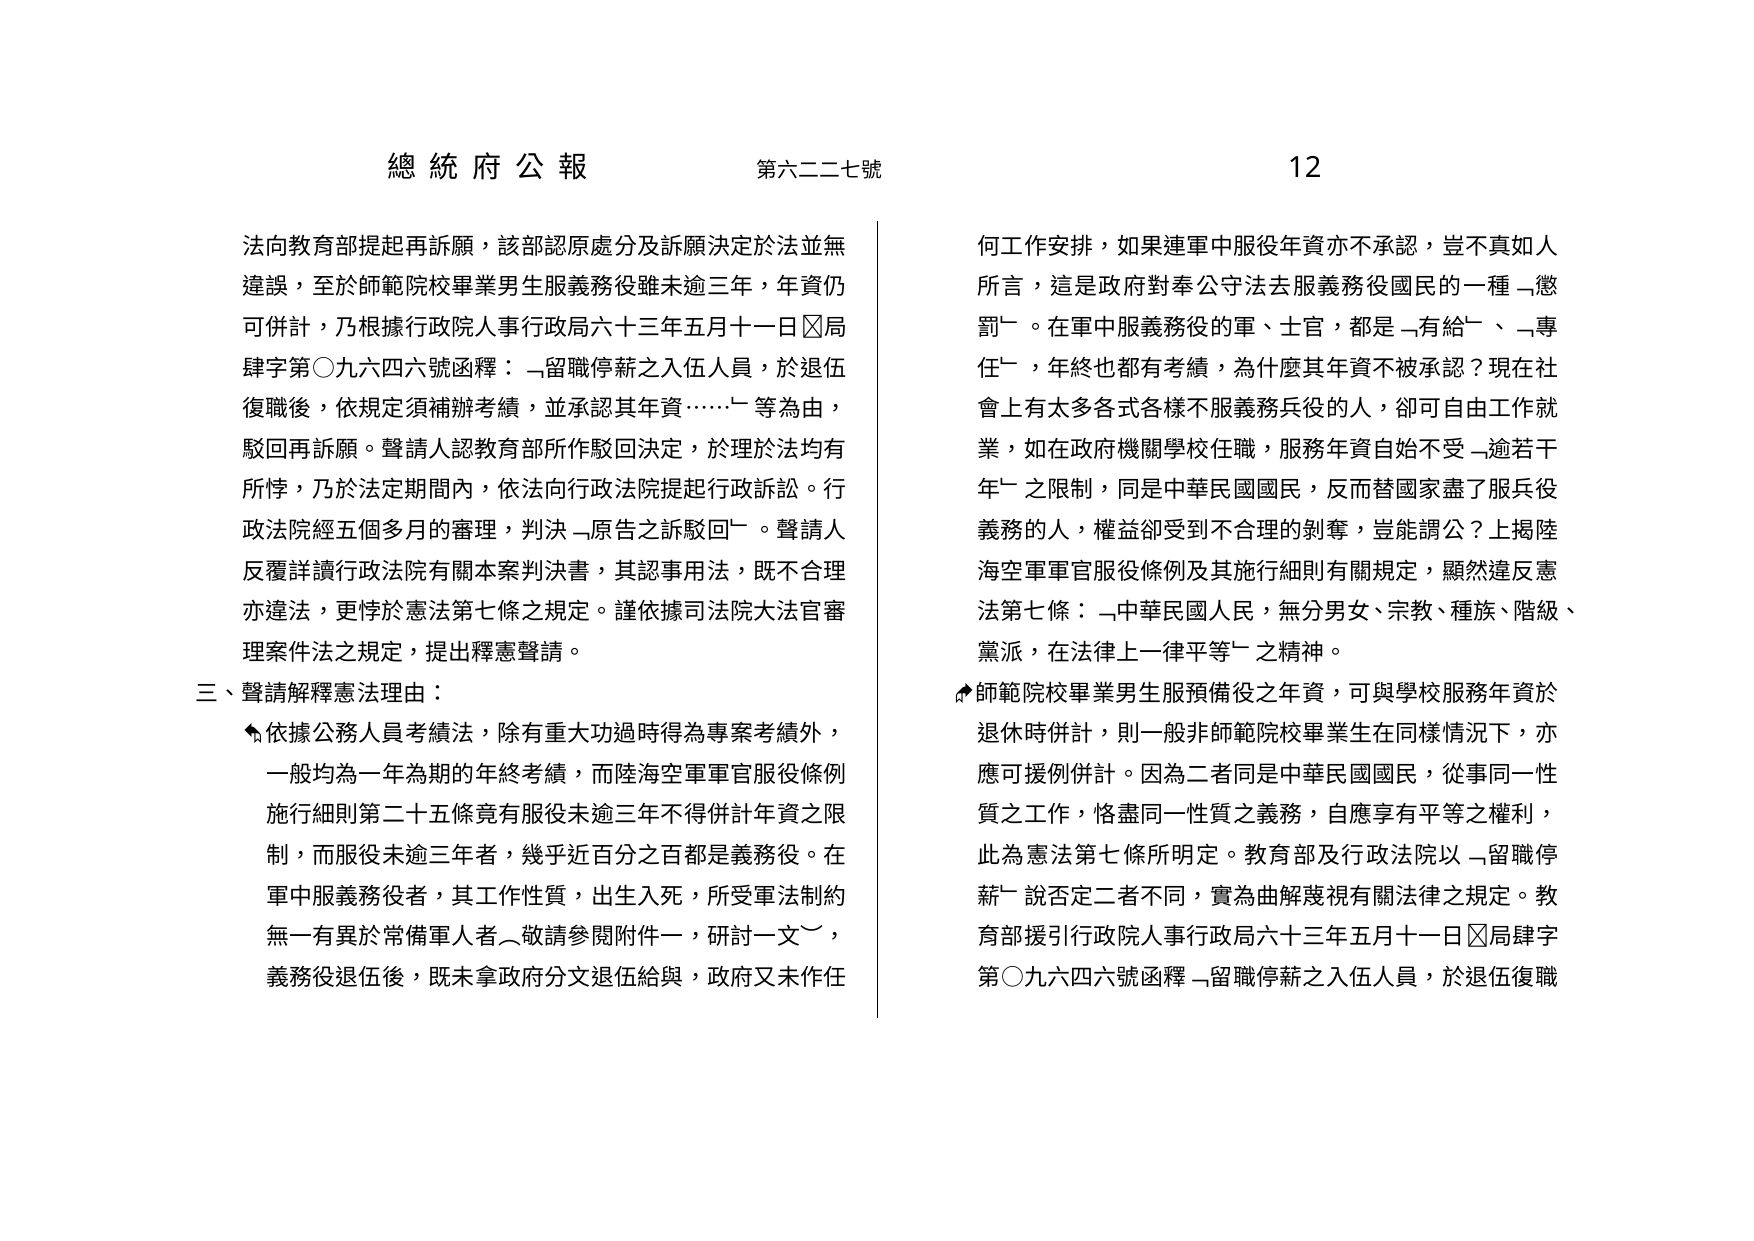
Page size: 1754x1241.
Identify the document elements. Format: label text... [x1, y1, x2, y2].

text 師範院校畢業男生服預備役之年資，可與學校服務年資於退休時併計，則一般非師範院校畢業生在同樣情況下，亦應可援例併計。因為二者同是中華民國國民，從事同一性質之工作，恪盡同一性質之義務，自應享有平等之權利，此為憲法第七條所明定。教育部及行政法院以﹁留職停薪﹂說否定二者不同，實為曲解蔑視有關法律之規定。教育部援引行政院人事行政局六十三年五月十一日局肆字第○九六四六號函釋﹁留職停薪之入伍人員，於退伍復職後，依規定須補辦考績，並承認其年資……﹂。此一釋義，既不合理，抑且違法。所謂須補辦考績，是考軍中之績？抑是學校之績？如是前者，豈非越俎代庖，學校與軍中工作性質殊異，兩個截然不同的機構，怎麼個﹁補﹂法？如是後者，人根本不在學校服務，莫非要向壁虛構，又如何個﹁考﹂法？﹁公務人員考績法﹂第二條：﹁公務人員之考績，應本綜覈名實，信賞必罰之旨，作準確客觀之考核。﹂行政命令位階低於法律，所謂﹁補辦考績，承認年資﹂之說，自難謂為適法，從而﹁留職停薪，補辦考績，併計年資﹂亦自難成立。但過去幾十年師範院校畢業男生軍中服義務役年資於教職退休時之能併計，並實施至今，恐只有回歸﹁學校教職員退休條例施行細則﹂第十一條：曾任﹁有給﹂、﹁專任﹂下士以上軍職，退伍時未核給退休金者，其服役年資可與教職年資併計之規定，方符合事理之常。行政法院以聲請人﹁奉召入伍服役時，未具教師身分，非屬留職停薪入伍人員，並無援用該函釋之餘地﹂，作為駁回訴訟理由之一。據上陳述，﹁留職停薪，補辦考績，承認年資﹂，如屬違法，又何求援用之有？行政法院一審定讞，五位評事組成之合議庭，竟將系爭關鍵之事項，是否合法、合理？不依職權審查判定，託詞﹁姑不論其是否有原告所指不合理情事﹂，以推卸職責。人事行政局局肆字第○九六四六號釋令，明顯違反﹁公務人員考績法﹂，豈可﹁姑不論﹂。如此判決，實難令人信服，亦深感遺憾。 [954, 668, 1559, 993]
text 依據公務人員考績法，除有重大功過時得為專案考績外，一般均為一年為期的年終考績，而陸海空軍軍官服役條例施行細則第二十五條竟有服役未逾三年不得併計年資之限制，而服役未逾三年者，幾乎近百分之百都是義務役。在軍中服義務役者，其工作性質，出生入死，所受軍法制約，無一有異於常備軍人者︵敬請參閱附件一，研討一文︶，義務役退伍後，既未拿政府分文退伍給與，政府又未作任何工作安排，如果連軍中服役年資亦不承認，豈不真如人所言，這是政府對奉公守法去服義務役國民的一種﹁懲罰﹂。在軍中服義務役的軍、士官，都是﹁有給﹂、﹁專任﹂，年終也都有考績，為什麼其年資不被承認？現在社會上有太多各式各樣不服義務兵役的人，卻可自由工作就業，如在政府機關學校任職，服務年資自始不受﹁逾若干年﹂之限制，同是中華民國國民，反而替國家盡了服兵役義務的人，權益卻受到不合理的剝奪，豈能謂公？上揭陸海空軍軍官服役條例及其施行細則有關規定，顯然違反憲法第七條：﹁中華民國人民，無分男女、宗教、種族、階級、黨派，在法律上一律平等﹂之精神。 [954, 222, 1559, 668]
text 二、爭議之性質與經過及涉及之憲法條文：聲請人自民國五十年二月一日起，任職公立學校為教師，至民國八十四年八月一日退休時，年資已達三十四年六個月，中間未曾一日中斷。在任教職之前，曾服預備軍官役一年餘。依據﹁學校教職員退休條例施行細則﹂第十一條第三款規定，凡曾在軍中擔任﹁有給﹂、﹁專任﹂下士以上軍職年資，未核給退休金或退休俸，經國防部或其所屬各總部依權責核實出具證明者，得併計退休年資。聲請人依上揭規定，併計年資已逾三十五年，月退休金依法應核定為︵百分比︶九五，而台北市政府教育局竟以教育部八十四年六月二十三日台人字第○二九三四四號函所謂﹁服義務役退伍後擔任公職教職其服義務役年資未逾三年者，尚無法併計公教職年資辦理退休﹂為由，只採計學校服務年資三十四年六個月，僅核定月退休金百分比為九四，聲請人認為台北市政府教育局核定不當，乃向台北市政府提起訴願，台北市政府認為聲請人在軍中服預官役年資未逾三年，不符合陸海空軍軍官服役條例施行細則第二十五條第二項規定，駁回訴願，但對聲請人質疑師範院校畢業男生服義務役未逾三年，年資卻可併計，未作任何說明。乃依法向教育部提起再訴願，該部認原處分及訴願決定於法並無違誤，至於師範院校畢業男生服義務役雖未逾三年，年資仍可併計，乃根據行政院人事行政局六十三年五月十一日局肆字第○九六四六號函釋：﹁留職停薪之入伍人員，於退伍復職後，依規定須補辦考績，並承認其年資……﹂等為由，駁回再訴願。聲請人認教育部所作駁回決定，於理於法均有所悖，乃於法定期間內，依法向行政法院提起行政訴訟。行政法院經五個多月的審理，判決﹁原告之訴駁回﹂。聲請人反覆詳讀行政法院有關本案判決書，其認事用法，既不合理亦違法，更悖於憲法第七條之規定。謹依據司法院大法官審理案件法之規定，提出釋憲聲請。 [195, 222, 847, 668]
text 三、聲請解釋憲法理由： [195, 668, 847, 709]
text 依據公務人員考績法，除有重大功過時得為專案考績外，一般均為一年為期的年終考績，而陸海空軍軍官服役條例施行細則第二十五條竟有服役未逾三年不得併計年資之限制，而服役未逾三年者，幾乎近百分之百都是義務役。在軍中服義務役者，其工作性質，出生入死，所受軍法制約，無一有異於常備軍人者︵敬請參閱附件一，研討一文︶，義務役退伍後，既未拿政府分文退伍給與，政府又未作任何工作安排，如果連軍中服役年資亦不承認，豈不真如人所言，這是政府對奉公守法去服義務役國民的一種﹁懲罰﹂。在軍中服義務役的軍、士官，都是﹁有給﹂、﹁專任﹂，年終也都有考績，為什麼其年資不被承認？現在社會上有太多各式各樣不服義務兵役的人，卻可自由工作就業，如在政府機關學校任職，服務年資自始不受﹁逾若干年﹂之限制，同是中華民國國民，反而替國家盡了服兵役義務的人，權益卻受到不合理的剝奪，豈能謂公？上揭陸海空軍軍官服役條例及其施行細則有關規定，顯然違反憲法第七條：﹁中華民國人民，無分男女、宗教、種族、階級、黨派，在法律上一律平等﹂之精神。 [242, 709, 847, 993]
